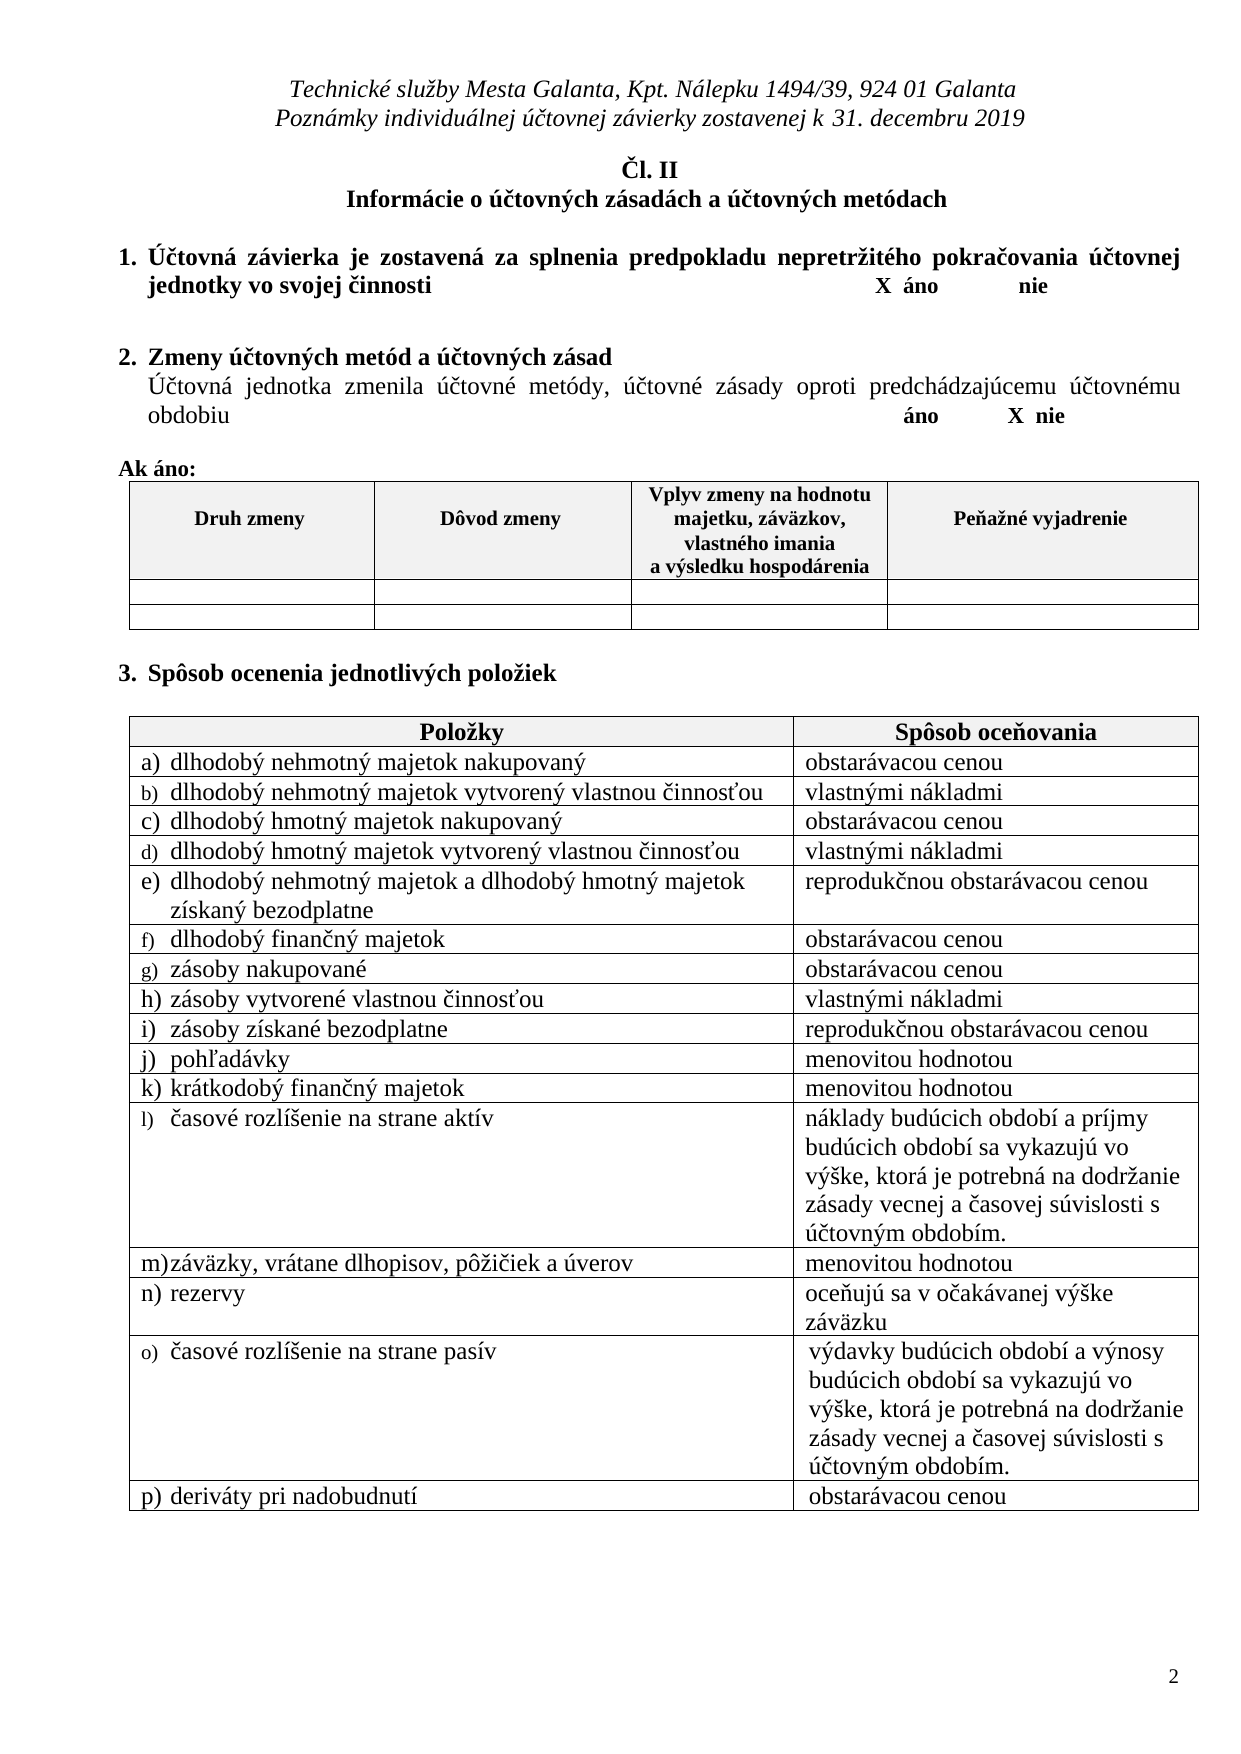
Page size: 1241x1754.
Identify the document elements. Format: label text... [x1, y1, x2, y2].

table_cell záväzky, vrátane dlhopisov, pôžičiek a úverov [130, 1248, 793, 1277]
table_cell dlhodobý nehmotný majetok vytvorený vlastnou činnosťou [130, 777, 793, 805]
table_cell zásoby nakupované [130, 954, 793, 983]
table_header Vplyv zmeny na hodnotu majetku, záväzkov, vlastného imania a výsledku hospodárenia [632, 482, 887, 578]
table_cell [632, 605, 887, 629]
table_cell krátkodobý finančný majetok [130, 1074, 793, 1102]
table_cell dlhodobý nehmotný majetok a dlhodobý hmotný majetok získaný bezodplatne [130, 866, 793, 923]
table_cell dlhodobý hmotný majetok vytvorený vlastnou činnosťou [130, 836, 793, 865]
table_cell dlhodobý nehmotný majetok nakupovaný [130, 747, 793, 776]
table_cell menovitou hodnotou [794, 1044, 1198, 1072]
table_cell vlastnými nákladmi [794, 777, 1198, 805]
subtitle Čl. II [118, 155, 1181, 184]
table_header Druh zmeny [130, 482, 374, 578]
table_cell [130, 605, 374, 629]
table_cell reprodukčnou obstarávacou cenou [794, 866, 1198, 923]
table_header Spôsob oceňovania [794, 717, 1198, 746]
table_cell [632, 580, 887, 604]
table_cell pohľadávky [130, 1044, 793, 1072]
table_cell zásoby vytvorené vlastnou činnosťou [130, 984, 793, 1013]
table_cell zásoby získané bezodplatne [130, 1014, 793, 1043]
subtitle Ak áno: [118, 455, 1181, 481]
table_cell oceňujú sa v očakávanej výške záväzku [794, 1278, 1198, 1335]
table_cell obstarávacou cenou [794, 806, 1198, 835]
table_cell menovitou hodnotou [794, 1074, 1198, 1102]
table_cell vlastnými nákladmi [794, 984, 1198, 1013]
table_header Položky [130, 717, 793, 746]
table_header Peňažné vyjadrenie [888, 482, 1198, 578]
table_cell menovitou hodnotou [794, 1248, 1198, 1277]
table_cell obstarávacou cenou [794, 1481, 1198, 1510]
table_header Dôvod zmeny [375, 482, 631, 578]
text Účtovná jednotka zmenila účtovné metódy, účtovné zásady oproti predchádzajúcemu účtovnému obdobiu áno X nie [148, 371, 1181, 428]
table_cell vlastnými nákladmi [794, 836, 1198, 865]
table_cell [888, 580, 1198, 604]
table_cell dlhodobý hmotný majetok nakupovaný [130, 806, 793, 835]
list Zmeny účtovných metód a účtovných zásad [118, 342, 1181, 371]
table_cell [888, 605, 1198, 629]
table_cell dlhodobý finančný majetok [130, 925, 793, 953]
subtitle Informácie o účtovných zásadách a účtovných metódach [118, 184, 1181, 213]
table_cell náklady budúcich období a príjmy budúcich období sa vykazujú vo výške, ktorá je potrebná na dodržanie zásady vecnej a časovej súvislosti s účtovným obdobím. [794, 1103, 1198, 1247]
table_cell [130, 580, 374, 604]
table_cell reprodukčnou obstarávacou cenou [794, 1014, 1198, 1043]
table_cell časové rozlíšenie na strane pasív [130, 1336, 793, 1480]
table_cell [375, 605, 631, 629]
table_cell časové rozlíšenie na strane aktív [130, 1103, 793, 1247]
table_cell výdavky budúcich období a výnosy budúcich období sa vykazujú vo výške, ktorá je potrebná na dodržanie zásady vecnej a časovej súvislosti s účtovným obdobím. [794, 1336, 1198, 1480]
list Spôsob ocenenia jednotlivých položiek [118, 658, 1181, 687]
table_cell obstarávacou cenou [794, 925, 1198, 953]
table_cell [375, 580, 631, 604]
table_cell deriváty pri nadobudnutí [130, 1481, 793, 1510]
table_cell obstarávacou cenou [794, 747, 1198, 776]
table_cell obstarávacou cenou [794, 954, 1198, 983]
list Účtovná závierka je zostavená za splnenia predpokladu nepretržitého pokračovania účtovnej jednotky vo svojej činnosti X áno nie [118, 242, 1181, 299]
table_cell rezervy [130, 1278, 793, 1335]
